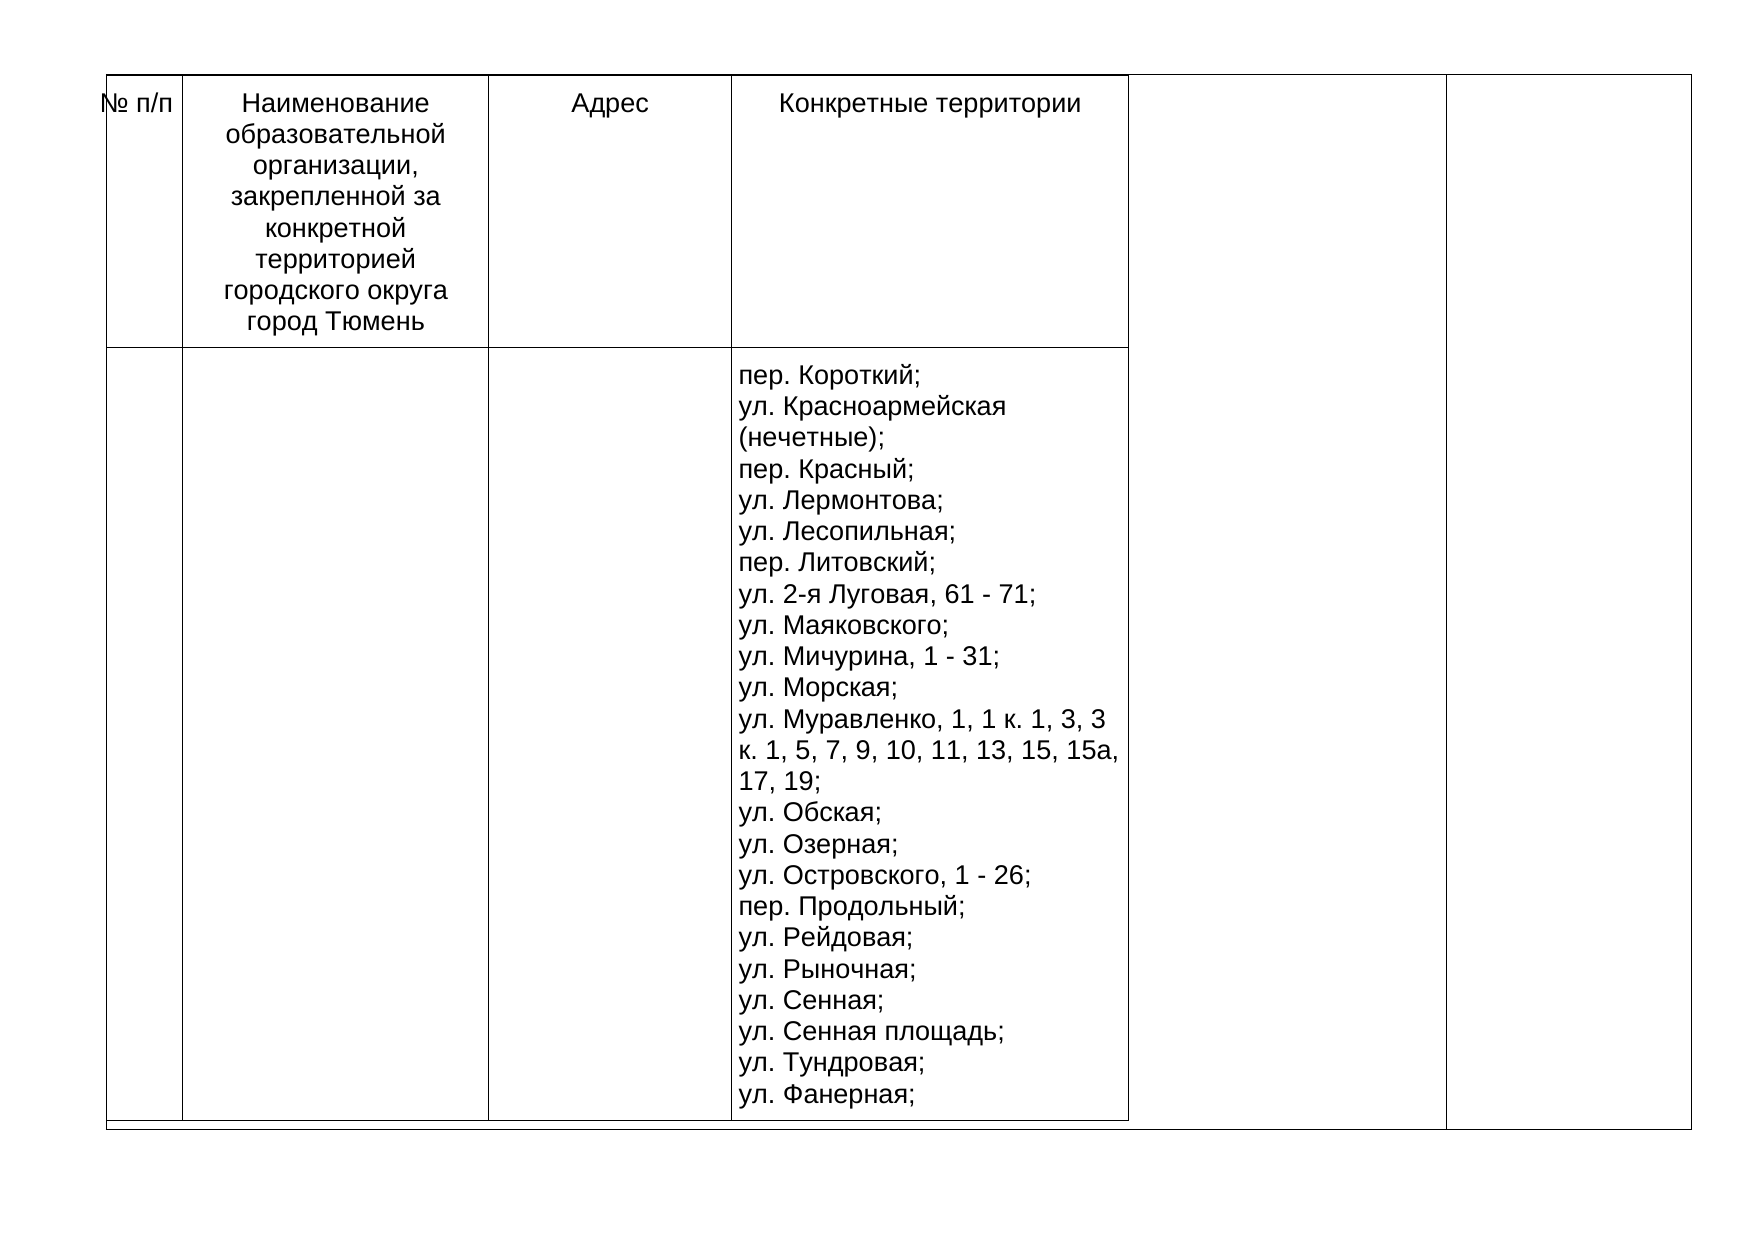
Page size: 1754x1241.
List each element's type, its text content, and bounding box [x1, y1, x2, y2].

table_header Адрес [489, 76, 731, 347]
table_cell [107, 348, 182, 1119]
table_header Конкретные территории [732, 76, 1128, 347]
table_cell пер. Короткий; ул. Красноармейская (нечетные); пер. Красный; ул. Лермонтова; ул. Лесопильная; пер. Литовский; ул. 2-я Луговая, 61 - 71; ул. Маяковского; ул. Мичурина, 1 - 31; ул. Морская; ул. Муравленко, 1, 1 к. 1, 3, 3 к. 1, 5, 7, 9, 10, 11, 13, 15, 15а, 17, 19; ул. Обская; ул. Озерная; ул. Островского, 1 - 26; пер. Продольный; ул. Рейдовая; ул. Рыночная; ул. Сенная; ул. Сенная площадь; ул. Тундровая; ул. Фанерная; [732, 348, 1128, 1119]
table_cell [183, 348, 488, 1119]
table_cell [489, 348, 731, 1119]
table_header № п/п [107, 76, 182, 347]
table_header Наименование образовательной организации, закрепленной за конкретной территорией городского округа город Тюмень [183, 76, 488, 347]
table_cell МУНИЦИПАЛЬНЫЕ ОБРАЗОВАТЕЛЬНЫЕ ОРГАНИЗАЦИИ ГОРОДА ТЮМЕНИ, РЕАЛИЗУЮЩИЕ ПРОГРАММЫ НАЧАЛЬНОГО ОБЩЕГО, ОСНОВНОГО ОБЩЕГО И СРЕДНЕГО ОБЩЕГО ОБРАЗОВАНИЯ, ЗАКРЕПЛЕННЫЕ ЗА КОНКРЕТНЫМИ ТЕРРИТОРИЯМИ ГОРОДСКОГО ОКРУГА ГОРОД ТЮМЕНЬ Примечания: 1 - планировочный район Березняковский; 2 - территория в районе Салаирского тракта; 3 - территория в районе деревни Патрушева; 4 - планировочный район Патрушевский; 5- территория в районе ул. Московский тракт. [107, 75, 1446, 1129]
table_cell [1447, 75, 1691, 1129]
